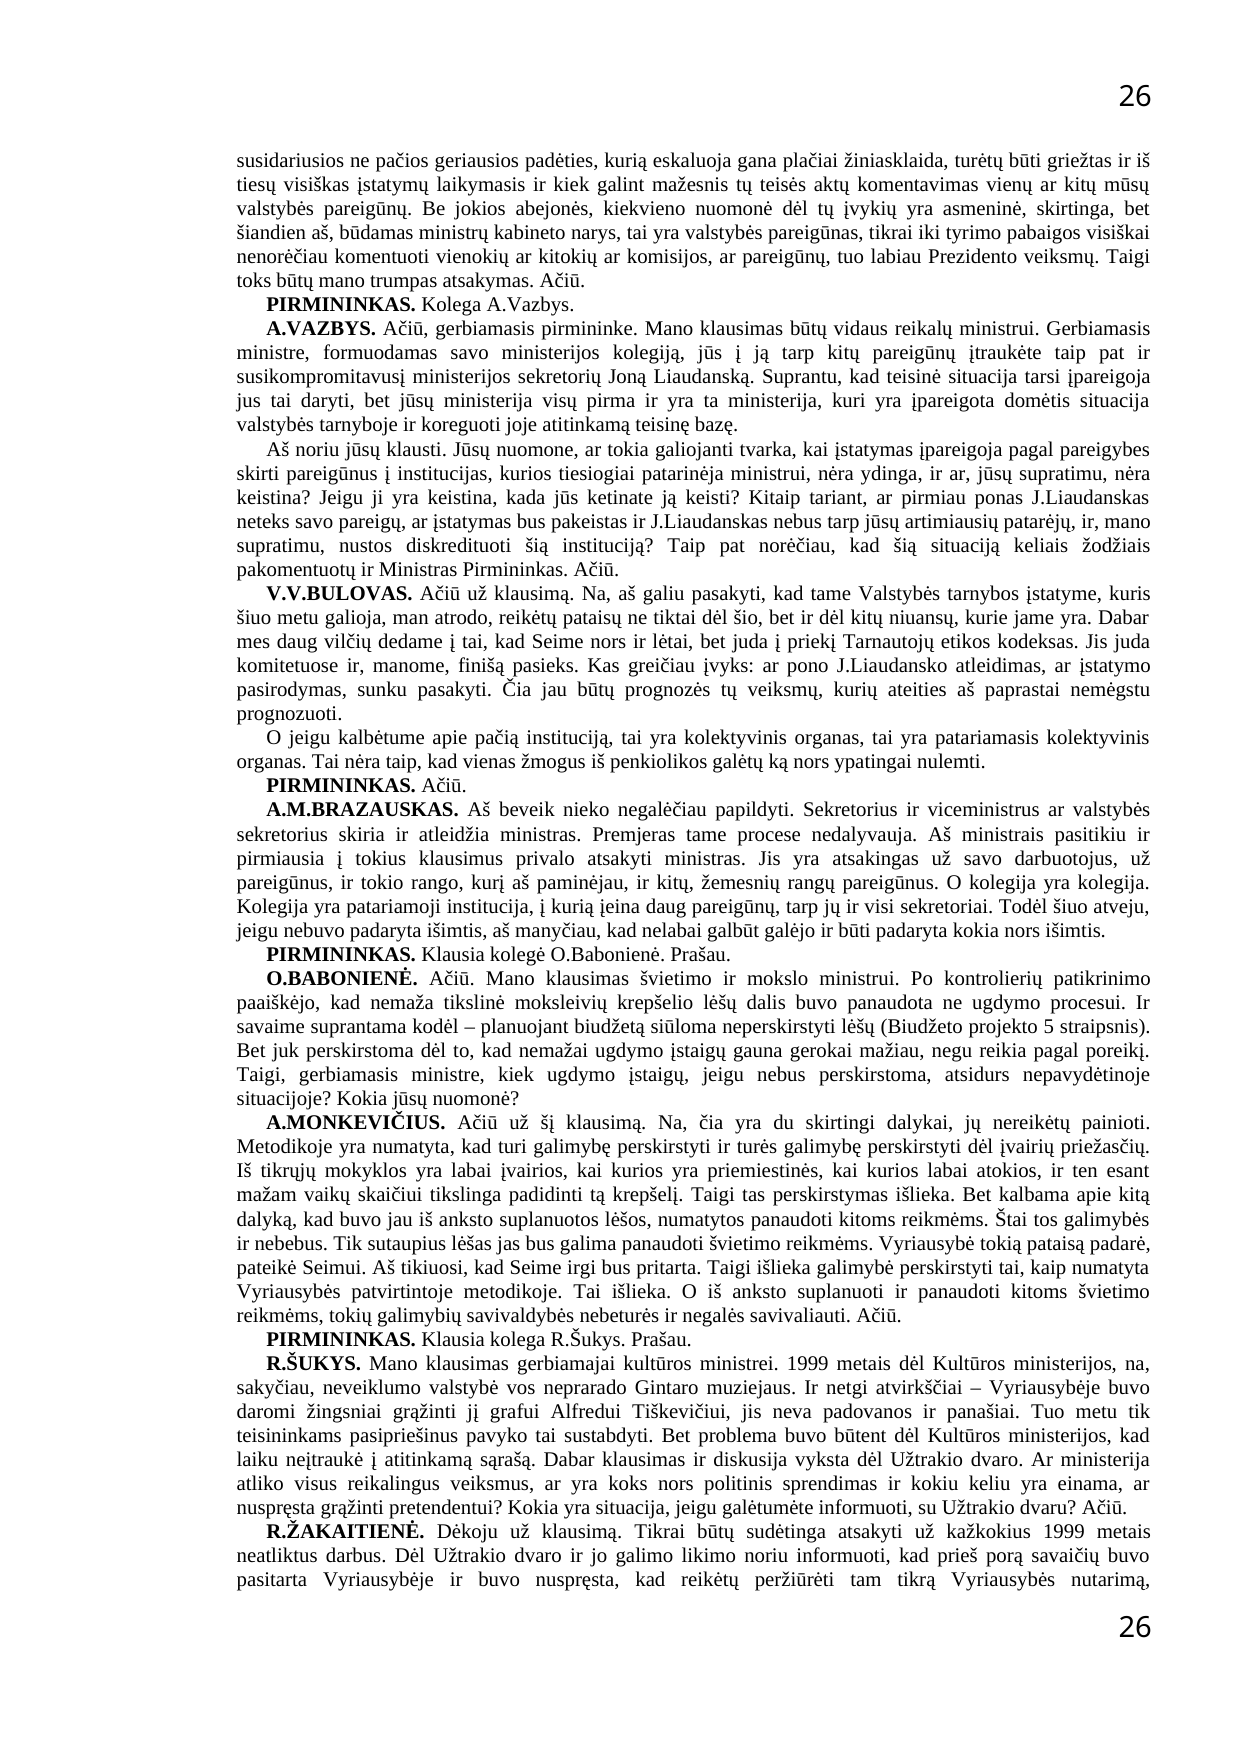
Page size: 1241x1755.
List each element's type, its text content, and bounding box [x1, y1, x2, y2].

text O.BABONIENĖ. Ačiū. Mano klausimas švietimo ir mokslo ministrui. Po kontrolierių patikrinimo paaiškėjo, kad nemaža tikslinė moksleivių krepšelio lėšų dalis buvo panaudota ne ugdymo procesui. Ir savaime suprantama kodėl – planuojant biudžetą siūloma neperskirstyti lėšų (Biudžeto projekto 5 straipsnis). Bet juk perskirstoma dėl to, kad nemažai ugdymo įstaigų gauna gerokai mažiau, negu reikia pagal poreikį. Taigi, gerbiamasis ministre, kiek ugdymo įstaigų, jeigu nebus perskirstoma, atsidurs nepavydėtinoje situacijoje? Kokia jūsų nuomonė? [236, 966, 1152, 1110]
text PIRMININKAS. Kolega A.Vazbys. [236, 292, 1152, 316]
text A.MONKEVIČIUS. Ačiū už šį klausimą. Na, čia yra du skirtingi dalykai, jų nereikėtų painioti. Metodikoje yra numatyta, kad turi galimybę perskirstyti ir turės galimybę perskirstyti dėl įvairių priežasčių. Iš tikrųjų mokyklos yra labai įvairios, kai kurios yra priemiestinės, kai kurios labai atokios, ir ten esant mažam vaikų skaičiui tikslinga padidinti tą krepšelį. Taigi tas perskirstymas išlieka. Bet kalbama apie kitą dalyką, kad buvo jau iš anksto suplanuotos lėšos, numatytos panaudoti kitoms reikmėms. Štai tos galimybės ir nebebus. Tik sutaupius lėšas jas bus galima panaudoti švietimo reikmėms. Vyriausybė tokią pataisą padarė, pateikė Seimui. Aš tikiuosi, kad Seime irgi bus pritarta. Taigi išlieka galimybė perskirstyti tai, kaip numatyta Vyriausybės patvirtintoje metodikoje. Tai išlieka. O iš anksto suplanuoti ir panaudoti kitoms švietimo reikmėms, tokių galimybių savivaldybės nebeturės ir negalės savivaliauti. Ačiū. [236, 1110, 1152, 1327]
text V.V.BULOVAS. Ačiū už klausimą. Na, aš galiu pasakyti, kad tame Valstybės tarnybos įstatyme, kuris šiuo metu galioja, man atrodo, reikėtų pataisų ne tiktai dėl šio, bet ir dėl kitų niuansų, kurie jame yra. Dabar mes daug vilčių dedame į tai, kad Seime nors ir lėtai, bet juda į priekį Tarnautojų etikos kodeksas. Jis juda komitetuose ir, manome, finišą pasieks. Kas greičiau įvyks: ar pono J.Liaudansko atleidimas, ar įstatymo pasirodymas, sunku pasakyti. Čia jau būtų prognozės tų veiksmų, kurių ateities aš paprastai nemėgstu prognozuoti. [236, 581, 1152, 725]
text A.M.BRAZAUSKAS. Aš beveik nieko negalėčiau papildyti. Sekretorius ir viceministrus ar valstybės sekretorius skiria ir atleidžia ministras. Premjeras tame procese nedalyvauja. Aš ministrais pasitikiu ir pirmiausia į tokius klausimus privalo atsakyti ministras. Jis yra atsakingas už savo darbuotojus, už pareigūnus, ir tokio rango, kurį aš paminėjau, ir kitų, žemesnių rangų pareigūnus. O kolegija yra kolegija. Kolegija yra patariamoji institucija, į kurią įeina daug pareigūnų, tarp jų ir visi sekretoriai. Todėl šiuo atveju, jeigu nebuvo padaryta išimtis, aš manyčiau, kad nelabai galbūt galėjo ir būti padaryta kokia nors išimtis. [236, 797, 1152, 942]
text R.ŠUKYS. Mano klausimas gerbiamajai kultūros ministrei. 1999 metais dėl Kultūros ministerijos, na, sakyčiau, neveiklumo valstybė vos neprarado Gintaro muziejaus. Ir netgi atvirkščiai – Vyriausybėje buvo daromi žingsniai grąžinti jį grafui Alfredui Tiškevičiui, jis neva padovanos ir panašiai. Tuo metu tik teisininkams pasipriešinus pavyko tai sustabdyti. Bet problema buvo būtent dėl Kultūros ministerijos, kad laiku neįtraukė į atitinkamą sąrašą. Dabar klausimas ir diskusija vyksta dėl Užtrakio dvaro. Ar ministerija atliko visus reikalingus veiksmus, ar yra koks nors politinis sprendimas ir kokiu keliu yra einama, ar nuspręsta grąžinti pretendentui? Kokia yra situacija, jeigu galėtumėte informuoti, su Užtrakio dvaru? Ačiū. [236, 1351, 1152, 1519]
text PIRMININKAS. Ačiū. [236, 773, 1152, 797]
text Aš noriu jūsų klausti. Jūsų nuomone, ar tokia galiojanti tvarka, kai įstatymas įpareigoja pagal pareigybes skirti pareigūnus į institucijas, kurios tiesiogiai patarinėja ministrui, nėra ydinga, ir ar, jūsų supratimu, nėra keistina? Jeigu ji yra keistina, kada jūs ketinate ją keisti? Kitaip tariant, ar pirmiau ponas J.Liaudanskas neteks savo pareigų, ar įstatymas bus pakeistas ir J.Liaudanskas nebus tarp jūsų artimiausių patarėjų, ir, mano supratimu, nustos diskredituoti šią instituciją? Taip pat norėčiau, kad šią situaciją keliais žodžiais pakomentuotų ir Ministras Pirmininkas. Ačiū. [236, 436, 1152, 581]
text PIRMININKAS. Klausia kolegė O.Babonienė. Prašau. [236, 942, 1152, 966]
text A.VAZBYS. Ačiū, gerbiamasis pirmininke. Mano klausimas būtų vidaus reikalų ministrui. Gerbiamasis ministre, formuodamas savo ministerijos kolegiją, jūs į ją tarp kitų pareigūnų įtraukėte taip pat ir susikompromitavusį ministerijos sekretorių Joną Liaudanską. Suprantu, kad teisinė situacija tarsi įpareigoja jus tai daryti, bet jūsų ministerija visų pirma ir yra ta ministerija, kuri yra įpareigota domėtis situacija valstybės tarnyboje ir koreguoti joje atitinkamą teisinę bazę. [236, 316, 1152, 436]
text O jeigu kalbėtume apie pačią instituciją, tai yra kolektyvinis organas, tai yra patariamasis kolektyvinis organas. Tai nėra taip, kad vienas žmogus iš penkiolikos galėtų ką nors ypatingai nulemti. [236, 725, 1152, 773]
text R.ŽAKAITIENĖ. Dėkoju už klausimą. Tikrai būtų sudėtinga atsakyti už kažkokius 1999 metais neatliktus darbus. Dėl Užtrakio dvaro ir jo galimo likimo noriu informuoti, kad prieš porą savaičių buvo pasitarta Vyriausybėje ir buvo nuspręsta, kad reikėtų peržiūrėti tam tikrą Vyriausybės nutarimą, [236, 1519, 1152, 1591]
text PIRMININKAS. Klausia kolega R.Šukys. Prašau. [236, 1327, 1152, 1351]
text susidariusios ne pačios geriausios padėties, kurią eskaluoja gana plačiai žiniasklaida, turėtų būti griežtas ir iš tiesų visiškas įstatymų laikymasis ir kiek galint mažesnis tų teisės aktų komentavimas vienų ar kitų mūsų valstybės pareigūnų. Be jokios abejonės, kiekvieno nuomonė dėl tų įvykių yra asmeninė, skirtinga, bet šiandien aš, būdamas ministrų kabineto narys, tai yra valstybės pareigūnas, tikrai iki tyrimo pabaigos visiškai nenorėčiau komentuoti vienokių ar kitokių ar komisijos, ar pareigūnų, tuo labiau Prezidento veiksmų. Taigi toks būtų mano trumpas atsakymas. Ačiū. [236, 148, 1152, 292]
